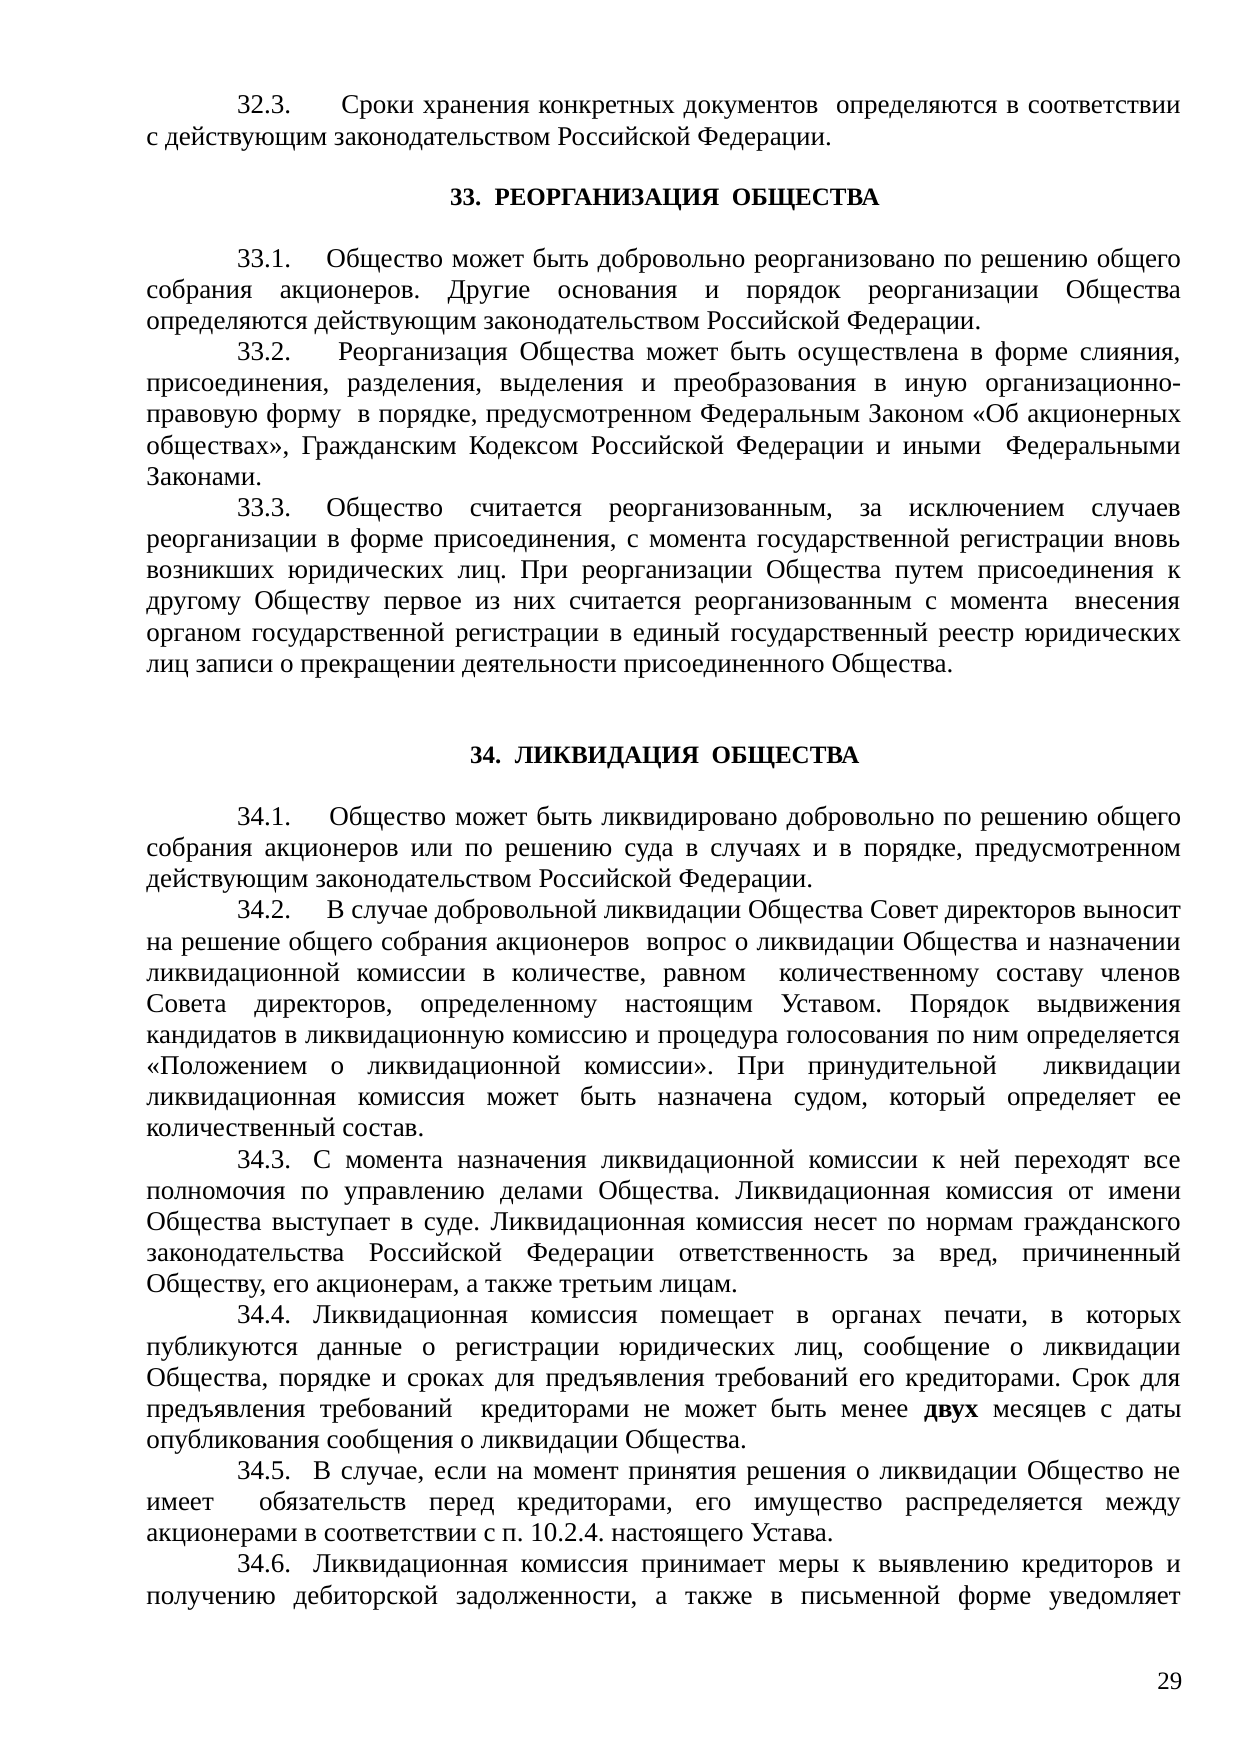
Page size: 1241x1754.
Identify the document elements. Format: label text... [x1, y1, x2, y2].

list В случае, если на момент принятия решения о ликвидации Общество не имеет обязательств перед кредиторами, его имущество распределяется между акционерами в соответствии с п. 10.2.4. настоящего Устава. [146, 1454, 1182, 1548]
list В случае добровольной ликвидации Общества Совет директоров выносит на решение общего собрания акционеров вопрос о ликвидации Общества и назначении ликвидационной комиссии в количестве, равном количественному составу членов Совета директоров, определенному настоящим Уставом. Порядок выдвижения кандидатов в ликвидационную комиссию и процедура голосования по ним определяется «Положением о ликвидационной комиссии». При принудительной ликвидации ликвидационная комиссия может быть назначена судом, который определяет ее количественный состав. [146, 893, 1182, 1143]
list Общество может быть добровольно реорганизовано по решению общего собрания акционеров. Другие основания и порядок реорганизации Общества определяются действующим законодательством Российской Федерации. [146, 242, 1182, 335]
list Общество может быть ликвидировано добровольно по решению общего собрания акционеров или по решению суда в случаях и в порядке, предусмотренном действующим законодательством Российской Федерации. [146, 800, 1182, 893]
list Общество считается реорганизованным, за исключением случаев реорганизации в форме присоединения, с момента государственной регистрации вновь возникших юридических лиц. При реорганизации Общества путем присоединения к другому Обществу первое из них считается реорганизованным с момента внесения органом государственной регистрации в единый государственный реестр юридических лиц записи о прекращении деятельности присоединенного Общества. [146, 491, 1182, 678]
list Ликвидационная комиссия принимает меры к выявлению кредиторов и получению дебиторской задолженности, а также в письменной форме уведомляет [146, 1548, 1182, 1610]
list Реорганизация Общества может быть осуществлена в форме слияния, присоединения, разделения, выделения и преобразования в иную организационно-правовую форму в порядке, предусмотренном Федеральным Законом «Об акционерных обществах», Гражданским Кодексом Российской Федерации и иными Федеральными Законами. [146, 335, 1182, 491]
list С момента назначения ликвидационной комиссии к ней переходят все полномочия по управлению делами Общества. Ликвидационная комиссия от имени Общества выступает в суде. Ликвидационная комиссия несет по нормам гражданского законодательства Российской Федерации ответственность за вред, причиненный Обществу, его акционерам, а также третьим лицам. [146, 1143, 1182, 1298]
list Ликвидационная комиссия помещает в органах печати, в которых публикуются данные о регистрации юридических лиц, сообщение о ликвидации Общества, порядке и сроках для предъявления требований его кредиторами. Срок для предъявления требований кредиторами не может быть менее двух месяцев с даты опубликования сообщения о ликвидации Общества. [146, 1298, 1182, 1454]
list РЕОРГАНИЗАЦИЯ ОБЩЕСТВА [146, 182, 1182, 211]
list ЛИКВИДАЦИЯ ОБЩЕСТВА [146, 740, 1182, 769]
list Сроки хранения конкретных документов определяются в соответствии с действующим законодательством Российской Федерации. [146, 88, 1182, 151]
